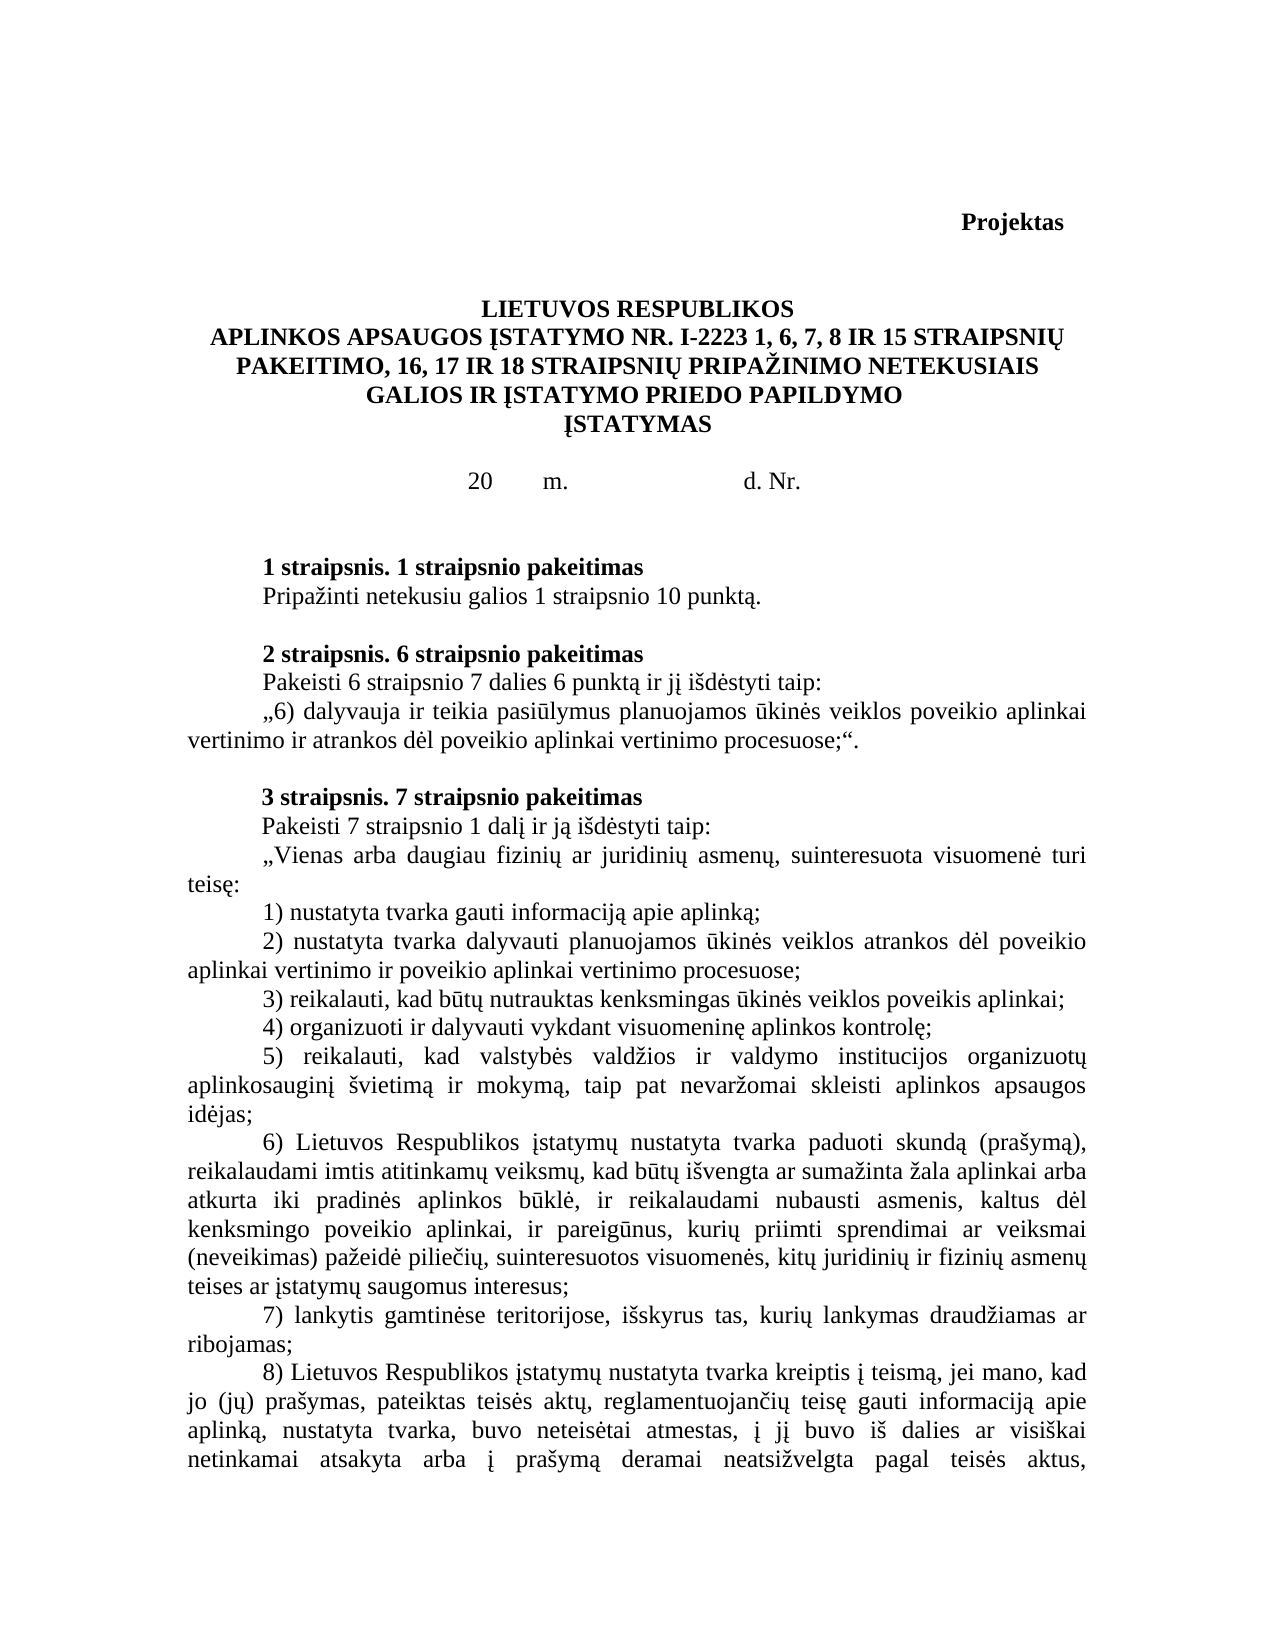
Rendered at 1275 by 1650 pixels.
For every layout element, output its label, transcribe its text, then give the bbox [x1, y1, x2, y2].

text 5) reikalauti, kad valstybės valdžios ir valdymo institucijos organizuotų aplinkosauginį švietimą ir mokymą, taip pat nevaržomai skleisti aplinkos apsaugos idėjas; [187, 1041, 1087, 1127]
text Pakeisti 7 straipsnio 1 dalį ir ją išdėstyti taip: [261, 811, 1087, 840]
text ĮSTATYMAS [187, 409, 1087, 437]
text 4) organizuoti ir dalyvauti vykdant visuomeninę aplinkos kontrolę; [187, 1012, 1087, 1041]
text 3 straipsnis. 7 straipsnio pakeitimas [187, 782, 1087, 811]
text 3) reikalauti, kad būtų nutrauktas kenksmingas ūkinės veiklos poveikis aplinkai; [187, 984, 1087, 1012]
text LIETUVOS RESPUBLIKOS [187, 294, 1087, 322]
text Projektas [862, 207, 1087, 236]
text Pripažinti netekusiu galios 1 straipsnio 10 punktą. [187, 581, 1087, 610]
text „Vienas arba daugiau fizinių ar juridinių asmenų, suinteresuota visuomenė turi teisę: [187, 840, 1087, 897]
text Pakeisti 6 straipsnio 7 dalies 6 punktą ir jį išdėstyti taip: [187, 667, 1087, 696]
text 6) Lietuvos Respublikos įstatymų nustatyta tvarka paduoti skundą (prašymą), reikalaudami imtis atitinkamų veiksmų, kad būtų išvengta ar sumažinta žala aplinkai arba atkurta iki pradinės aplinkos būklė, ir reikalaudami nubausti asmenis, kaltus dėl kenksmingo poveikio aplinkai, ir pareigūnus, kurių priimti sprendimai ar veiksmai (neveikimas) pažeidė piliečių, suinteresuotos visuomenės, kitų juridinių ir fizinių asmenų teises ar įstatymų saugomus interesus; [187, 1127, 1087, 1300]
text 20 m. d. Nr. [187, 466, 1087, 495]
text „6) dalyvauja ir teikia pasiūlymus planuojamos ūkinės veiklos poveikio aplinkai vertinimo ir atrankos dėl poveikio aplinkai vertinimo procesuose;“. [187, 696, 1087, 754]
text 2 straipsnis. 6 straipsnio pakeitimas [187, 639, 1087, 667]
text 1 straipsnis. 1 straipsnio pakeitimas [187, 552, 1087, 581]
text APLINKOS APSAUGOS ĮSTATYMO NR. I-2223 1, 6, 7, 8 IR 15 STRAIPSNIŲ PAKEITIMO, 16, 17 IR 18 STRAIPSNIŲ PRIPAŽINIMO NETEKUSIAIS GALIOS IR ĮSTATYMO PRIEDO PAPILDYMO [187, 322, 1087, 409]
text 7) lankytis gamtinėse teritorijose, išskyrus tas, kurių lankymas draudžiamas ar ribojamas; [187, 1300, 1087, 1357]
text 8) Lietuvos Respublikos įstatymų nustatyta tvarka kreiptis į teismą, jei mano, kad jo (jų) prašymas, pateiktas teisės aktų, reglamentuojančių teisę gauti informaciją apie aplinką, nustatyta tvarka, buvo neteisėtai atmestas, į jį buvo iš dalies ar visiškai netinkamai atsakyta arba į prašymą deramai neatsižvelgta pagal teisės aktus, [187, 1357, 1087, 1472]
text 1) nustatyta tvarka gauti informaciją apie aplinką; [187, 897, 1087, 926]
text 2) nustatyta tvarka dalyvauti planuojamos ūkinės veiklos atrankos dėl poveikio aplinkai vertinimo ir poveikio aplinkai vertinimo procesuose; [187, 926, 1087, 984]
